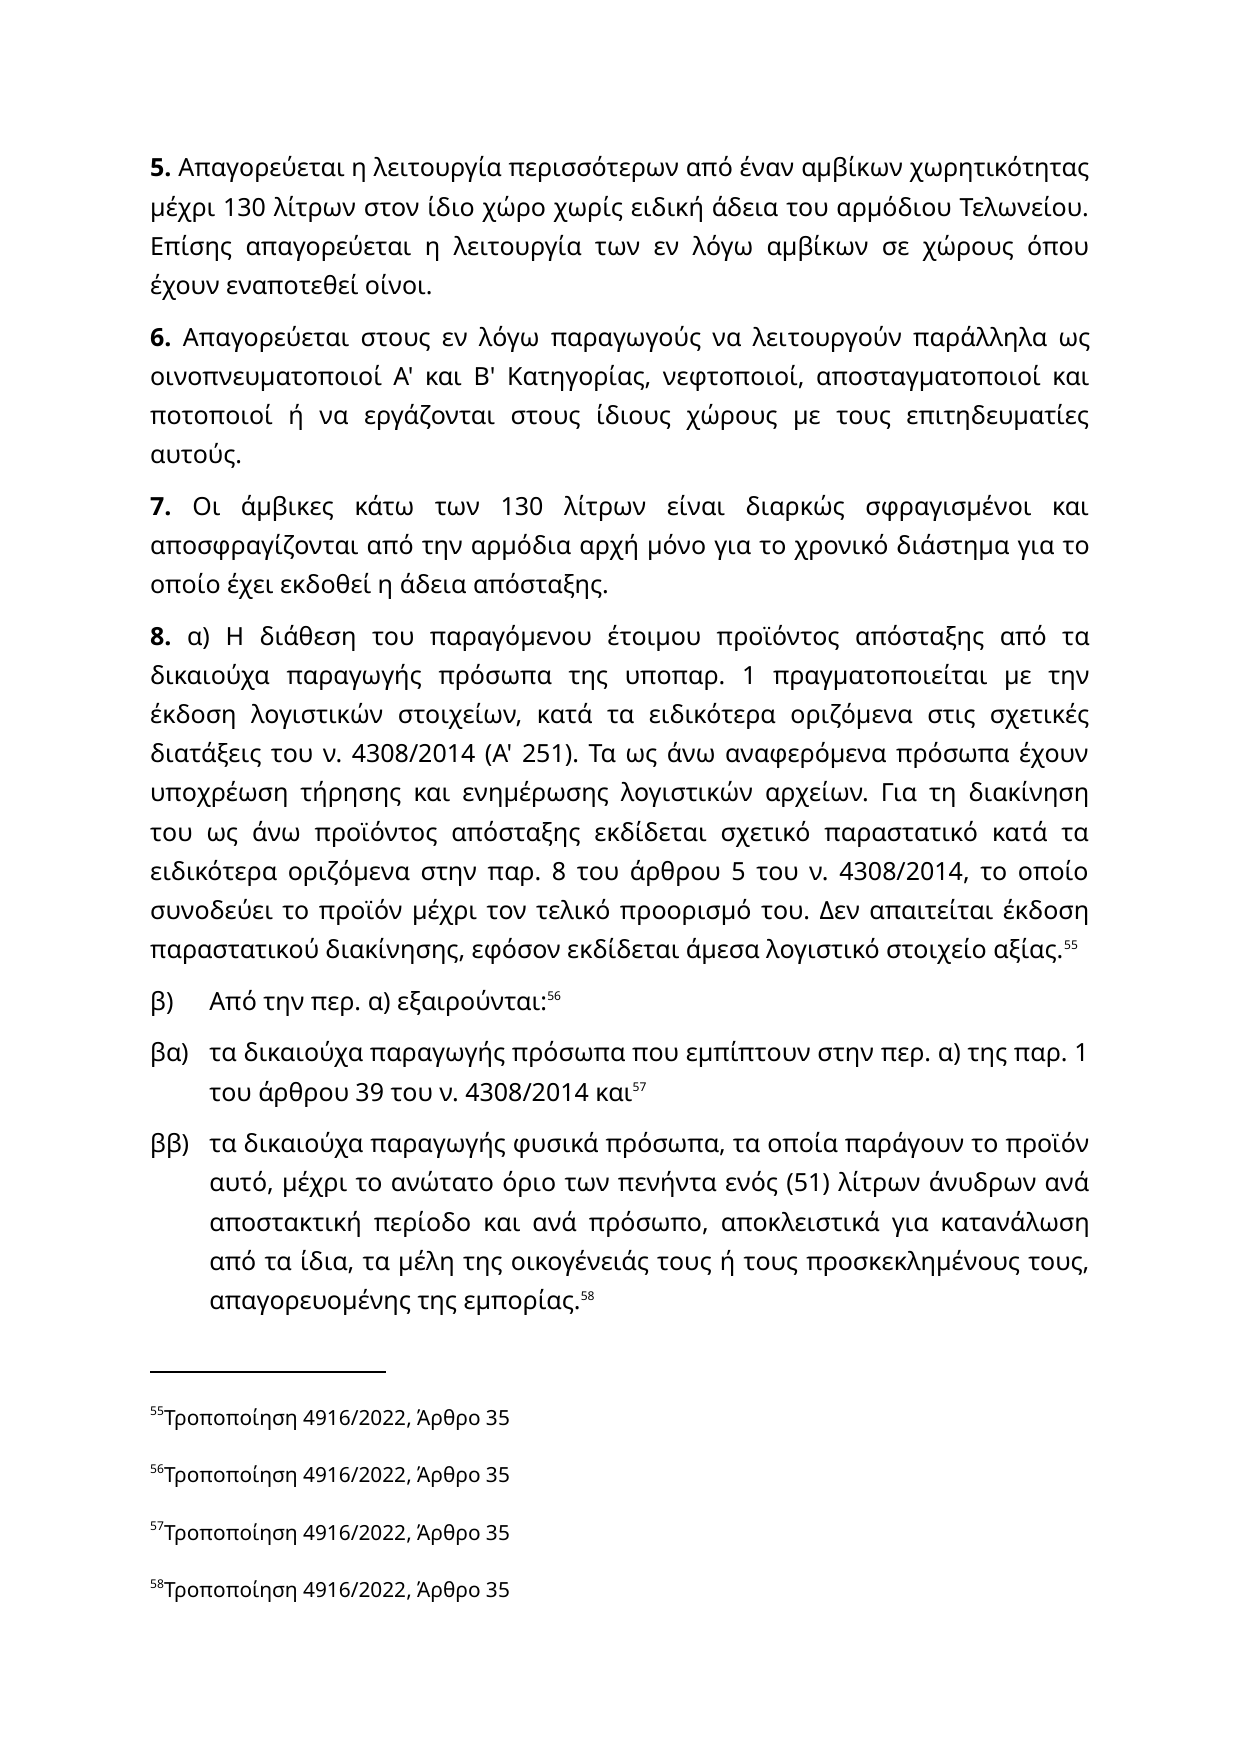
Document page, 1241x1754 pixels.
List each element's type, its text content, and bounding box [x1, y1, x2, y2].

text Τροποποίηση 4916/2022, Άρθρο 35 [150, 1576, 1090, 1604]
text 7. Οι άμβικες κάτω των 130 λίτρων είναι διαρκώς σφραγισμένοι και αποσφραγίζονται από την αρμόδια αρχή μόνο για το χρονικό διάστημα για το οποίο έχει εκδοθεί η ά­δεια απόσταξης. [150, 488, 1090, 601]
text Τροποποίηση 4916/2022, Άρθρο 35 [150, 1518, 1090, 1546]
text Τροποποίηση 4916/2022, Άρθρο 35 [150, 1403, 1090, 1431]
list ββ) τα δικαιούχα παραγωγής φυσικά πρόσωπα, τα οποία παράγουν το προϊόν αυτό, μέχρι το ανώτατο όριο των πενήντα ενός (51) λίτρων άνυδρων ανά αποστακτική περίοδο και ανά πρόσωπο, αποκλειστικά για κατανάλωση από τα ίδια, τα μέλη της οικογένειάς τους ή τους προσκεκλημένους τους, απαγορευομένης της εμπορίας. [150, 1126, 1090, 1317]
list βα) τα δικαιούχα παραγωγής πρόσωπα που εμπίπτουν στην περ. α) της παρ. 1 του άρθρου 39 του ν. 4308/2014 και [150, 1035, 1090, 1108]
text 6. Απαγορεύεται στους εν λόγω παραγωγούς να λει­τουργούν παράλληλα ως οινοπνευματοποιοί Α' και Β' Κατηγορίας, νεφτοποιοί, αποσταγματοποιοί και ποτοποιοί ή να εργάζονται στους ίδιους χώρους με τους επιτηδευματίες αυτούς. [150, 319, 1090, 471]
text Τροποποίηση 4916/2022, Άρθρο 35 [150, 1460, 1090, 1489]
text 5. Απαγορεύεται η λειτουργία περισσότερων από έναν αμβίκων χωρητικότητας μέχρι 130 λίτρων στον ίδιο χώρο χωρίς ειδική άδεια του αρμόδιου Τελωνείου. Επίσης απαγορεύεται η λειτουργία των εν λόγω αμβίκων σε χώρους όπου έχουν εναποτεθεί οίνοι. [150, 150, 1090, 302]
text 8. α) Η διάθεση του παραγόμενου έτοιμου προϊόντος απόσταξης από τα δικαιούχα παραγωγής πρόσωπα της υποπαρ. 1 πραγματοποιείται με την έκδοση λογιστικών στοιχείων, κατά τα ειδικότερα οριζόμενα στις σχετικές διατάξεις του ν. 4308/2014 (Α' 251). Τα ως άνω αναφερόμενα πρόσωπα έχουν υποχρέωση τήρησης και ενημέρωσης λογιστικών αρχείων. Για τη διακίνηση του ως άνω προϊόντος απόσταξης εκδίδεται σχετικό παραστατικό κατά τα ειδικότερα οριζόμενα στην παρ. 8 του άρθρου 5 του ν. 4308/2014, το οποίο συνοδεύει το προϊόν μέχρι τον τελικό προορισμό του. Δεν απαιτείται έκδοση παραστατικού διακίνησης, εφόσον εκδίδεται άμεσα λογιστικό στοιχείο αξίας. [150, 618, 1090, 966]
list β) Από την περ. α) εξαιρούνται: [150, 983, 1090, 1017]
